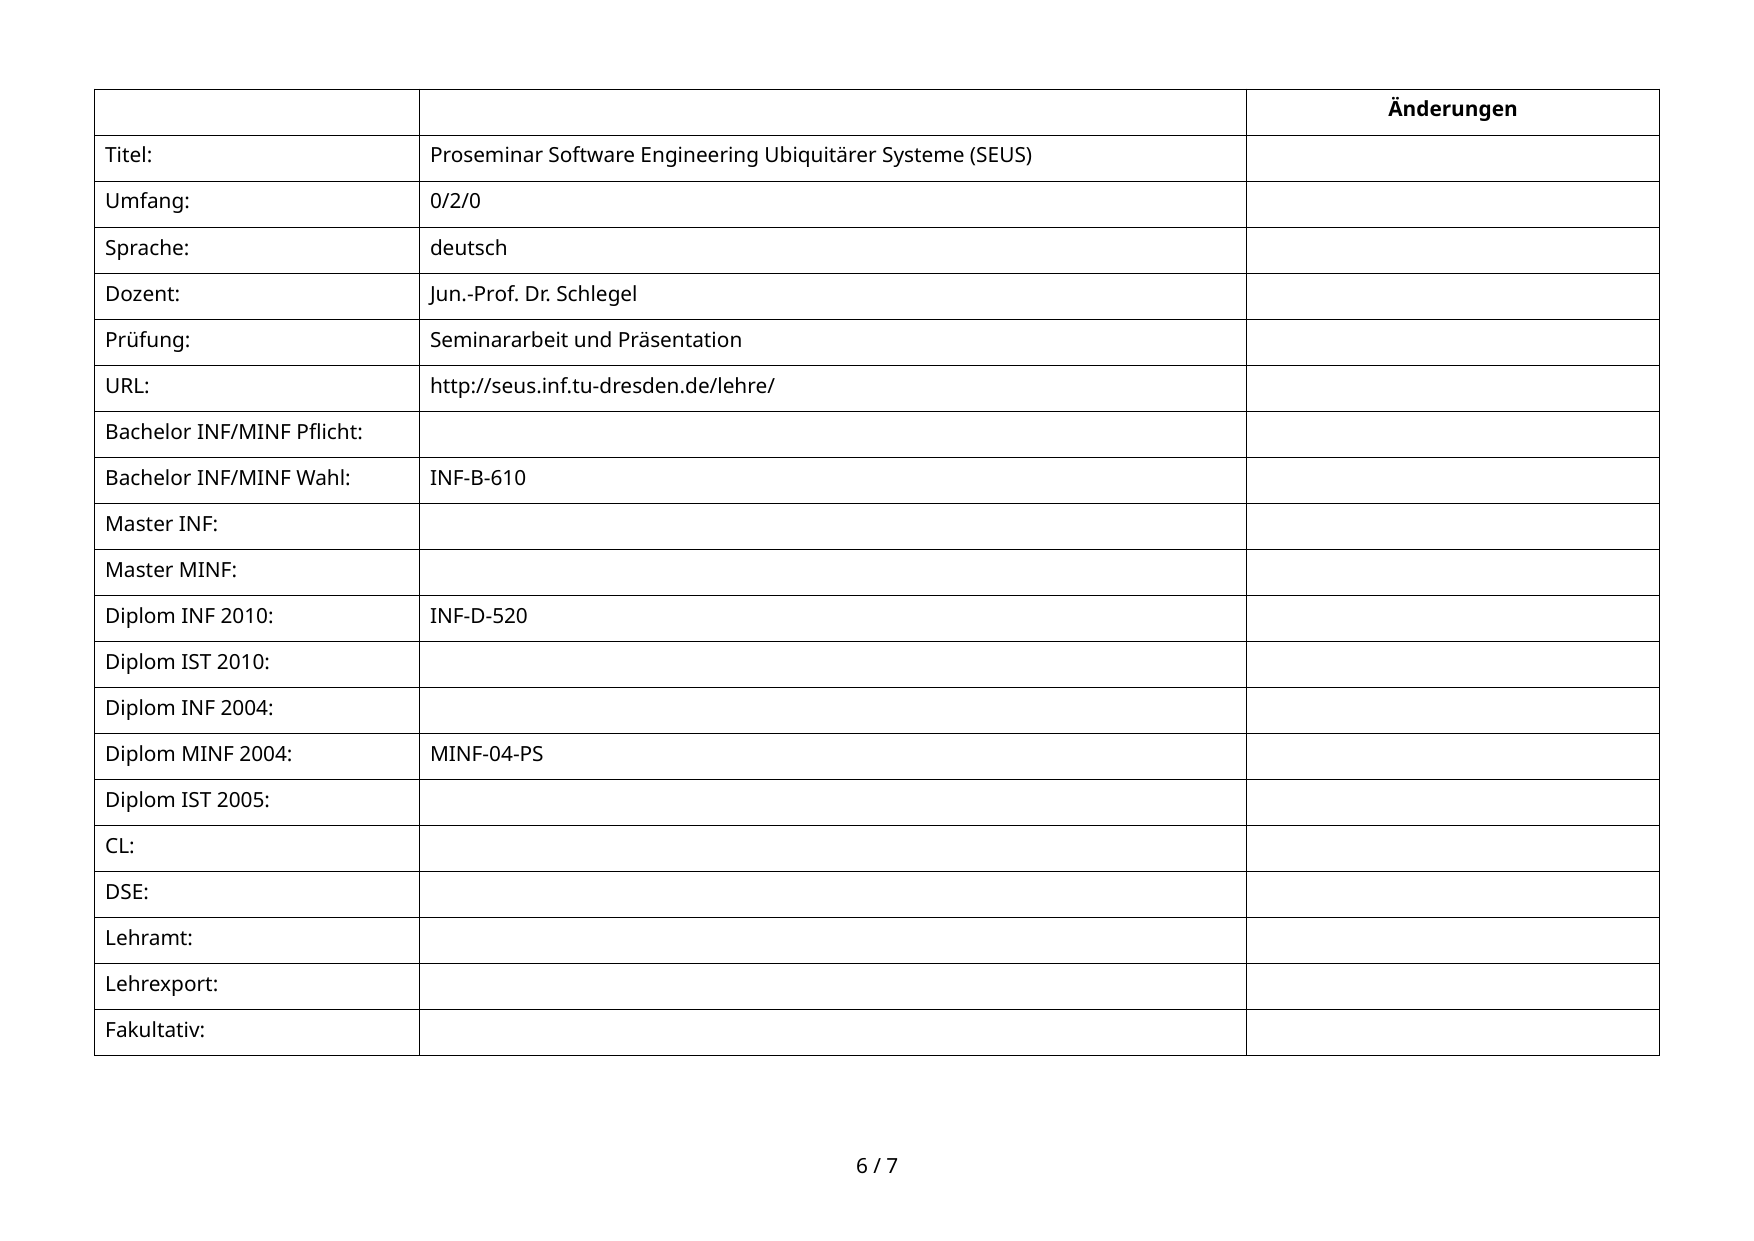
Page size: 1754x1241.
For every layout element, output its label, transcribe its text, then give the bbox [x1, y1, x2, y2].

table_cell [1247, 688, 1659, 733]
table_cell [1247, 826, 1659, 871]
table_cell INF-D-520 [420, 596, 1246, 641]
table_cell Master INF: [95, 504, 419, 549]
table_cell Titel: [95, 136, 419, 181]
table_cell [420, 780, 1246, 825]
table_cell [1247, 504, 1659, 549]
table_cell Diplom INF 2004: [95, 688, 419, 733]
table_cell Umfang: [95, 182, 419, 227]
table_cell [1247, 918, 1659, 963]
table_cell [1247, 228, 1659, 273]
table_cell [1247, 550, 1659, 595]
table_cell [420, 688, 1246, 733]
table_cell [420, 550, 1246, 595]
table_cell Bachelor INF/MINF Pflicht: [95, 412, 419, 457]
table_cell 0/2/0 [420, 182, 1246, 227]
table_cell Master MINF: [95, 550, 419, 595]
table_cell [420, 1010, 1246, 1055]
table_cell Lehramt: [95, 918, 419, 963]
table_cell [1247, 642, 1659, 687]
table_cell [420, 642, 1246, 687]
table_cell Diplom INF 2010: [95, 596, 419, 641]
table_header Änderungen [1247, 90, 1659, 134]
table_cell [420, 826, 1246, 871]
table_cell deutsch [420, 228, 1246, 273]
table_cell Fakultativ: [95, 1010, 419, 1055]
table_cell Diplom IST 2005: [95, 780, 419, 825]
table_cell [420, 872, 1246, 917]
table_cell [1247, 458, 1659, 503]
table_cell Bachelor INF/MINF Wahl: [95, 458, 419, 503]
table_header [420, 90, 1246, 134]
table_cell [420, 412, 1246, 457]
table_cell [1247, 136, 1659, 181]
table_cell Prüfung: [95, 320, 419, 365]
table_cell Diplom IST 2010: [95, 642, 419, 687]
table_cell [1247, 734, 1659, 779]
table_cell [1247, 596, 1659, 641]
table_cell [1247, 412, 1659, 457]
table_header [95, 90, 419, 134]
table_cell Jun.-Prof. Dr. Schlegel [420, 274, 1246, 319]
table_cell [420, 918, 1246, 963]
table_cell http://seus.inf.tu-dresden.de/lehre/ [420, 366, 1246, 411]
table_cell MINF-04-PS [420, 734, 1246, 779]
table_cell Sprache: [95, 228, 419, 273]
table_cell [1247, 1010, 1659, 1055]
table_cell Diplom MINF 2004: [95, 734, 419, 779]
table_cell [1247, 182, 1659, 227]
table_cell INF-B-610 [420, 458, 1246, 503]
table_cell Seminararbeit und Präsentation [420, 320, 1246, 365]
table_cell URL: [95, 366, 419, 411]
table_cell CL: [95, 826, 419, 871]
table_cell [1247, 366, 1659, 411]
table_cell Dozent: [95, 274, 419, 319]
table_cell Proseminar Software Engineering Ubiquitärer Systeme (SEUS) [420, 136, 1246, 181]
table_cell [420, 964, 1246, 1009]
table_cell [1247, 780, 1659, 825]
table_cell [1247, 872, 1659, 917]
table_cell [420, 504, 1246, 549]
table_cell [1247, 274, 1659, 319]
table_cell DSE: [95, 872, 419, 917]
table_cell Lehrexport: [95, 964, 419, 1009]
table_cell [1247, 320, 1659, 365]
table_cell [1247, 964, 1659, 1009]
